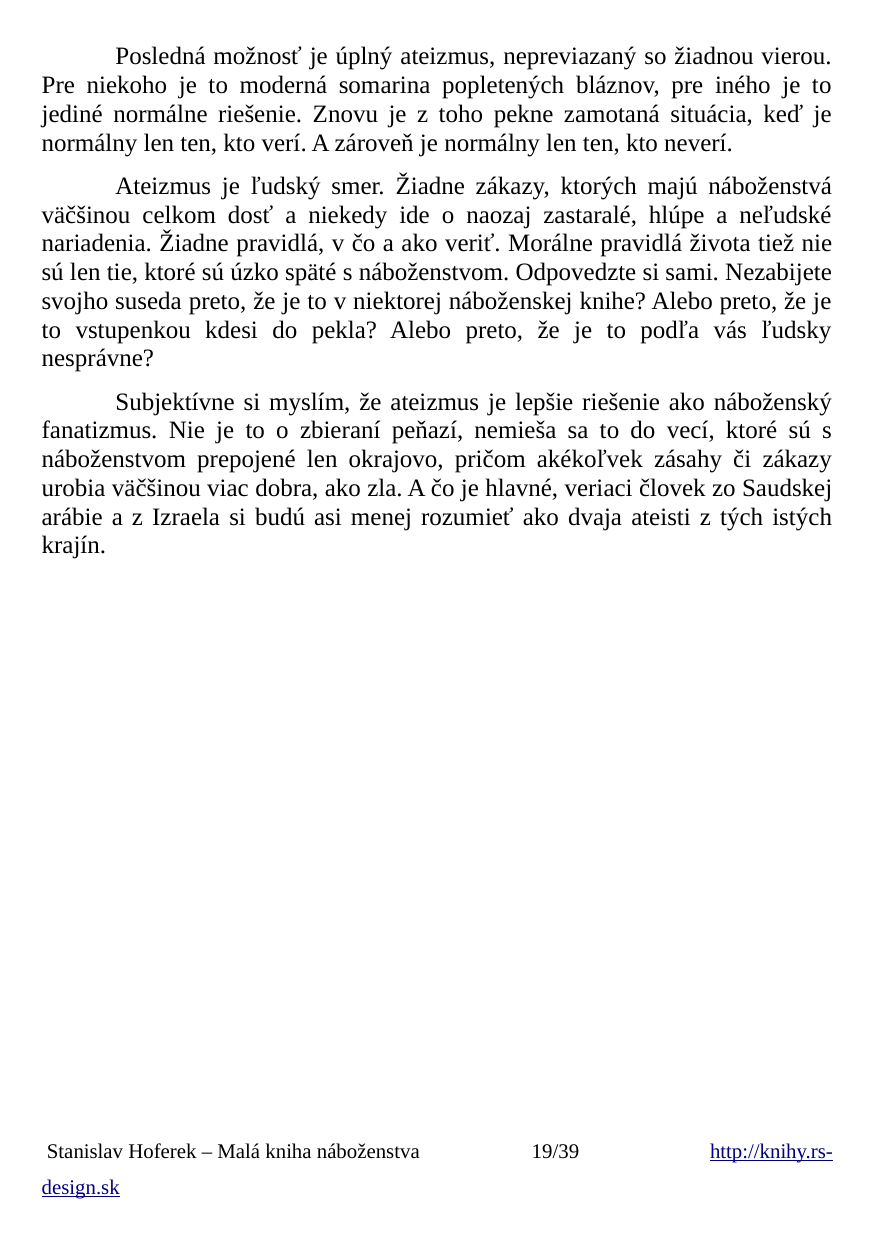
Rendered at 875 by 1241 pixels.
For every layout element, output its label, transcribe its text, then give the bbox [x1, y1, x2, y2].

text Posledná možnosť je úplný ateizmus, nepreviazaný so žiadnou vierou. Pre niekoho je to moderná somarina popletených bláznov, pre iného je to jediné normálne riešenie. Znovu je z toho pekne zamotaná situácia, keď je normálny len ten, kto verí. A zároveň je normálny len ten, kto neverí. [41, 41, 833, 156]
text Ateizmus je ľudský smer. Žiadne zákazy, ktorých majú náboženstvá väčšinou celkom dosť a niekedy ide o naozaj zastaralé, hlúpe a neľudské nariadenia. Žiadne pravidlá, v čo a ako veriť. Morálne pravidlá života tiež nie sú len tie, ktoré sú úzko späté s náboženstvom. Odpovedzte si sami. Nezabijete svojho suseda preto, že je to v niektorej náboženskej knihe? Alebo preto, že je to vstupenkou kdesi do pekla? Alebo preto, že je to podľa vás ľudsky nesprávne? [41, 171, 833, 372]
text Subjektívne si myslím, že ateizmus je lepšie riešenie ako náboženský fanatizmus. Nie je to o zbieraní peňazí, nemieša sa to do vecí, ktoré sú s náboženstvom prepojené len okrajovo, pričom akékoľvek zásahy či zákazy urobia väčšinou viac dobra, ako zla. A čo je hlavné, veriaci človek zo Saudskej arábie a z Izraela si budú asi menej rozumieť ako dvaja ateisti z tých istých krajín. [41, 387, 833, 559]
